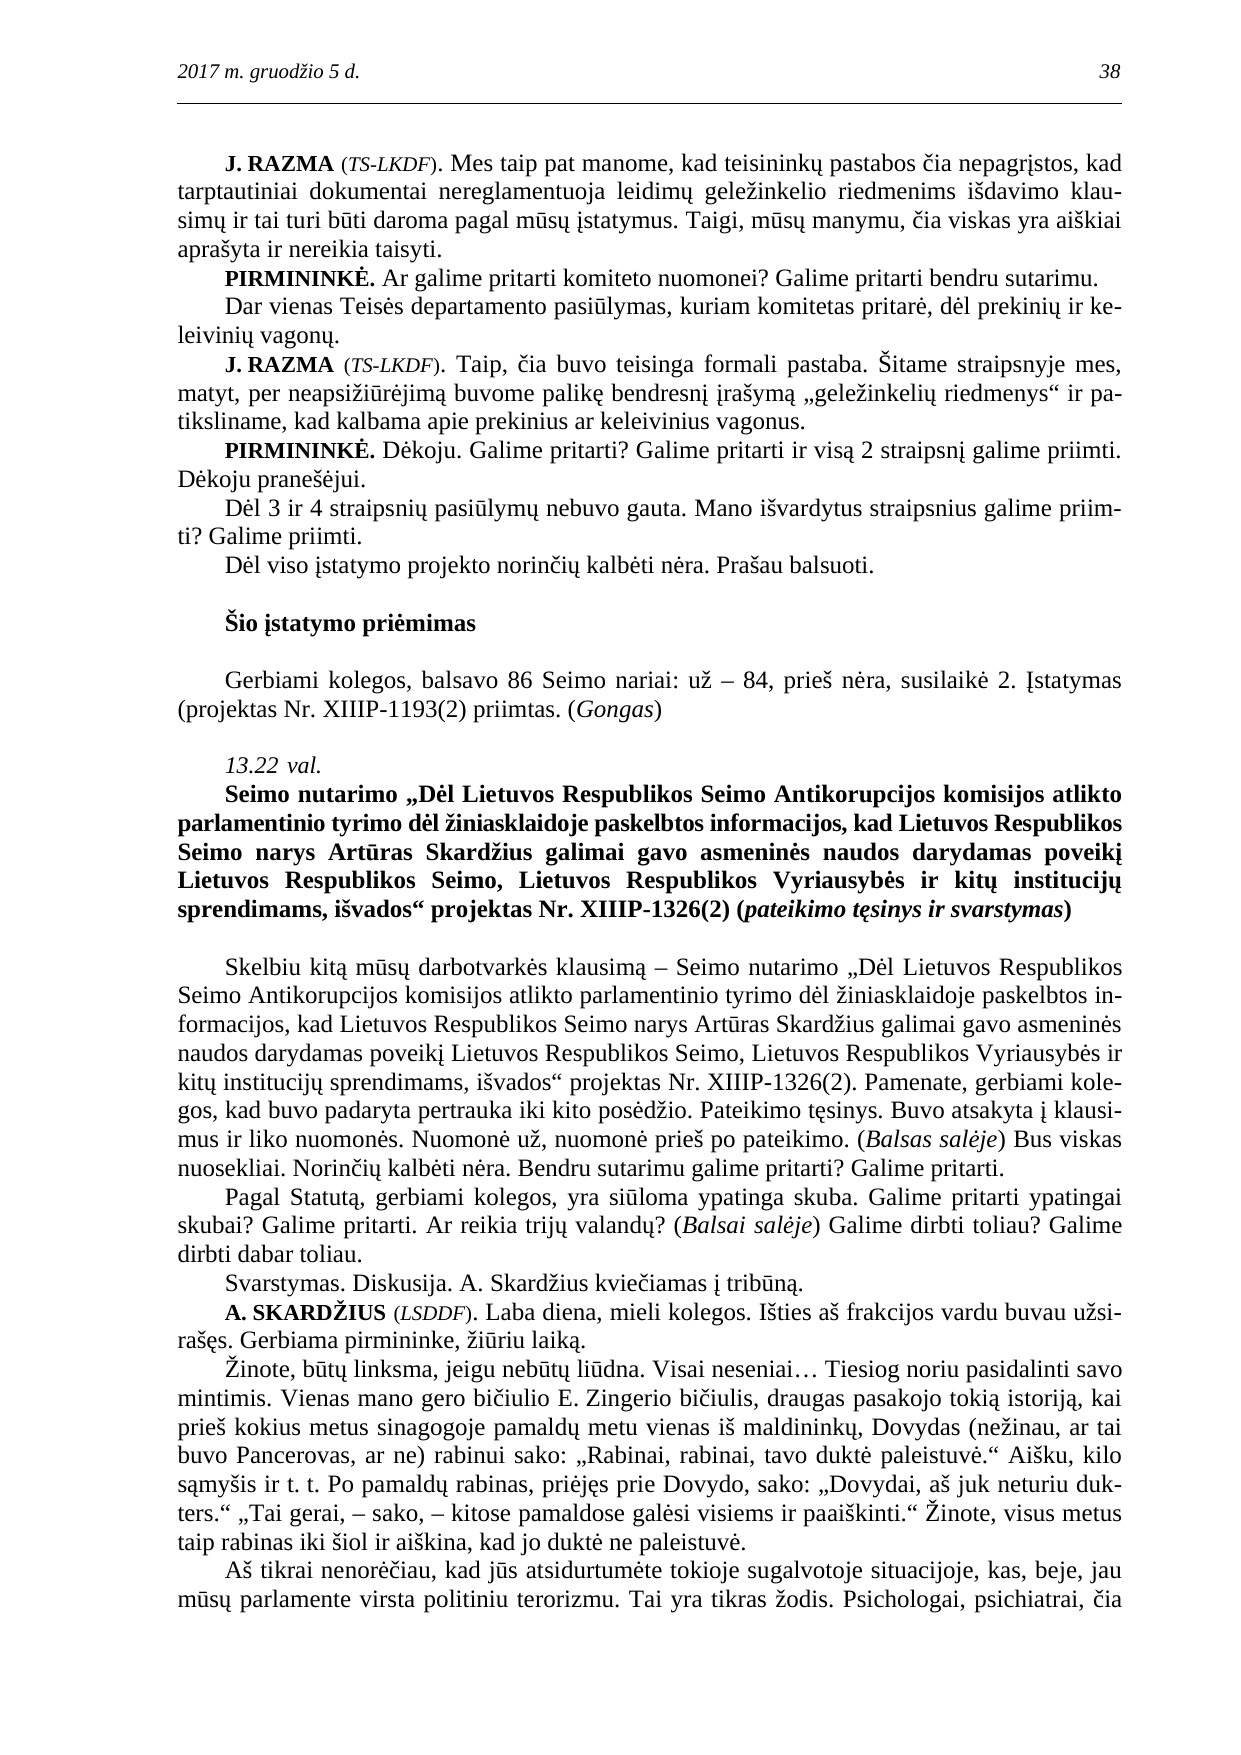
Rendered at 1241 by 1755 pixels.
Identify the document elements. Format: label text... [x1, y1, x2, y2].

text Sei­mo nu­ta­ri­mo „Dėl Lie­tu­vos Res­pub­li­kos Sei­mo An­ti­ko­rup­ci­jos ko­mi­si­jos at­lik­to par­la­men­ti­nio ty­ri­mo dėl ži­niask­lai­do­je pa­skelb­tos in­for­ma­ci­jos, kad Lie­tu­vos Res­pub­li­kos Sei­mo na­rys Ar­tū­ras Skar­džius ga­li­mai ga­vo as­me­ni­nės nau­dos da­ry­da­mas po­vei­kį Lietu­vos Res­pub­li­kos Sei­mo, Lie­tu­vos Res­pub­li­kos Vy­riau­sy­bės ir ki­tų ins­ti­tu­ci­jų sprendi­mams, iš­va­dos“ pro­jek­tas Nr. XIIIP-1326(2) (pa­tei­ki­mo tę­si­nys ir svars­ty­mas) [177, 779, 1122, 923]
text 13.22 val. [224, 751, 1122, 779]
text Dėl 3 ir 4 straips­nių pa­siū­ly­mų ne­bu­vo gau­ta. Ma­no iš­var­dy­tus straips­nius ga­li­me pri­im­ti? Ga­li­me pri­im­ti. [177, 493, 1122, 550]
text Šio įsta­ty­mo pri­ėmi­mas [177, 608, 1122, 636]
text Dar vie­nas Tei­sės de­par­ta­men­to pa­siū­ly­mas, ku­riam ko­mi­te­tas pri­ta­rė, dėl pre­ki­nių ir ke­lei­vi­nių va­go­nų. [177, 291, 1122, 349]
text Pa­gal Sta­tu­tą, ger­bia­mi ko­le­gos, yra siū­lo­ma ypa­tin­ga sku­ba. Ga­li­me pri­tar­ti ypa­tin­gai sku­bai? Ga­li­me pri­tar­ti. Ar rei­kia tri­jų va­lan­dų? (Bal­sai sa­lė­je) Ga­li­me dirb­ti to­liau? Ga­li­me dirb­ti da­bar to­liau. [177, 1182, 1122, 1268]
text Skel­biu ki­tą mū­sų dar­bo­tvarkės klau­si­mą – Sei­mo nu­ta­ri­mo „Dėl Lie­tu­vos Res­pub­li­kos Sei­mo An­ti­ko­rup­ci­jos ko­mi­si­jos at­lik­to par­la­men­ti­nio ty­ri­mo dėl ži­niask­lai­do­je pa­skelb­tos in­for­ma­ci­jos, kad Lie­tu­vos Res­pub­li­kos Sei­mo na­rys Ar­tū­ras Skar­džius ga­li­mai ga­vo as­me­ni­nės nau­dos da­ry­da­mas po­vei­kį Lie­tu­vos Res­pub­li­kos Sei­mo, Lie­tu­vos Res­pub­li­kos Vy­riau­sy­bės ir ki­tų ins­ti­tu­ci­jų spren­di­mams, iš­va­dos“ pro­jek­tas Nr. XIIIP-1326(2). Pa­me­na­te, ger­bia­mi ko­le­gos, kad bu­vo pa­da­ry­ta per­trau­ka iki ki­to po­sė­džio. Pa­tei­ki­mo tę­si­nys. Bu­vo at­sa­ky­ta į klau­si­mus ir li­ko nuo­mo­nės. Nuo­mo­nė už, nuo­mo­nė prieš po pa­tei­ki­mo. (Bal­sas sa­lė­je) Bus vis­kas nuo­sek­liai. No­rin­čių kal­bė­ti nė­ra. Ben­dru su­ta­ri­mu ga­li­me pri­tar­ti? Ga­li­me pri­tar­ti. [177, 952, 1122, 1182]
text J. RAZMA (TS-LKDF). Mes taip pat ma­no­me, kad tei­si­nin­kų pa­sta­bos čia ne­pa­grįs­tos, kad tarp­tau­ti­niai do­ku­men­tai ne­reg­la­men­tuo­ja lei­di­mų ge­le­žin­ke­lio ried­me­nims iš­da­vi­mo klau­simų ir tai tu­ri bū­ti da­ro­ma pa­gal mū­sų įsta­ty­mus. Tai­gi, mū­sų ma­ny­mu, čia vis­kas yra aiš­kiai ap­ra­šy­ta ir ne­rei­kia tai­sy­ti. [177, 148, 1122, 263]
text Ži­no­te, bū­tų links­ma, jei­gu ne­bū­tų liūd­na. Vi­sai ne­se­niai… Tie­siog no­riu pa­si­da­lin­ti sa­vo min­ti­mis. Vie­nas ma­no ge­ro bi­čiu­lio E. Zin­ge­rio bi­čiu­lis, drau­gas pa­sa­ko­jo to­kią is­to­ri­ją, kai prieš ko­kius me­tus si­na­go­go­je pa­mal­dų me­tu vie­nas iš mal­di­nin­kų, Do­vy­das (ne­ži­nau, ar tai bu­vo Pan­ce­ro­vas, ar ne) ra­bi­nui sa­ko: „Ra­bi­nai, ra­bi­nai, ta­vo duk­tė pa­leis­tu­vė.“ Aiš­ku, ki­lo są­my­šis ir t. t. Po pa­mal­dų ra­bi­nas, pri­ėjęs prie Do­vy­do, sa­ko: „Do­vy­dai, aš juk ne­tu­riu duk­ters.“ „Tai ge­rai, – sa­ko, – ki­to­se pa­mal­do­se ga­lė­si vi­siems ir pa­aiš­kin­ti.“ Ži­no­te, vi­sus me­tus taip ra­bi­nas iki šiol ir aiš­ki­na, kad jo duk­tė ne pa­leis­tu­vė. [177, 1354, 1122, 1555]
text Dėl vi­so įsta­ty­mo pro­jek­to no­rin­čių kal­bė­ti nė­ra. Pra­šau bal­suo­ti. [177, 550, 1122, 579]
text Svars­ty­mas. Dis­ku­si­ja. A. Skar­džius kvie­čia­mas į tri­bū­ną. [177, 1268, 1122, 1297]
text PIRMININKĖ. Ar ga­li­me pri­tar­ti ko­mi­te­to nuo­mo­nei? Ga­li­me pri­tar­ti ben­dru su­ta­ri­mu. [177, 263, 1122, 291]
text J. RAZMA (TS-LKDF). Taip, čia bu­vo tei­sin­ga for­ma­li pa­sta­ba. Ši­ta­me straips­ny­je mes, ma­tyt, per ne­ap­si­žiū­rė­ji­mą bu­vo­me pa­li­kę ben­dres­nį įra­šy­mą „ge­le­žin­ke­lių ried­me­nys“ ir pa­tiks­li­na­me, kad kal­ba­ma apie pre­ki­nius ar ke­lei­vi­nius va­go­nus. [177, 349, 1122, 435]
text PIRMININKĖ. Dė­ko­ju. Ga­li­me pri­tar­ti? Ga­li­me pri­tar­ti ir vi­są 2 straips­nį ga­li­me pri­im­ti. Dė­ko­ju pra­ne­šė­jui. [177, 435, 1122, 493]
text Aš tik­rai ne­no­rė­čiau, kad jūs at­si­dur­tu­mė­te to­kio­je su­gal­vo­to­je si­tu­a­ci­jo­je, kas, be­je, jau mū­sų par­la­men­te virs­ta po­li­ti­niu te­ro­riz­mu. Tai yra tik­ras žo­dis. Psi­cho­lo­gai, psi­chiat­rai, čia [177, 1555, 1122, 1613]
text A. SKARDŽIUS (LSDDF). La­ba die­na, mie­li ko­le­gos. Iš­ties aš frak­ci­jos var­du bu­vau už­si­ra­šęs. Ger­bia­ma pir­mi­nin­ke, žiū­riu lai­ką. [177, 1297, 1122, 1354]
text Ger­bia­mi ko­le­gos, bal­sa­vo 86 Sei­mo na­riai: už – 84, prieš nė­ra, su­si­lai­kė 2. Įsta­ty­mas (pro­jek­tas Nr. XIIIP-1193(2) pri­im­tas. (Gon­gas) [177, 665, 1122, 723]
